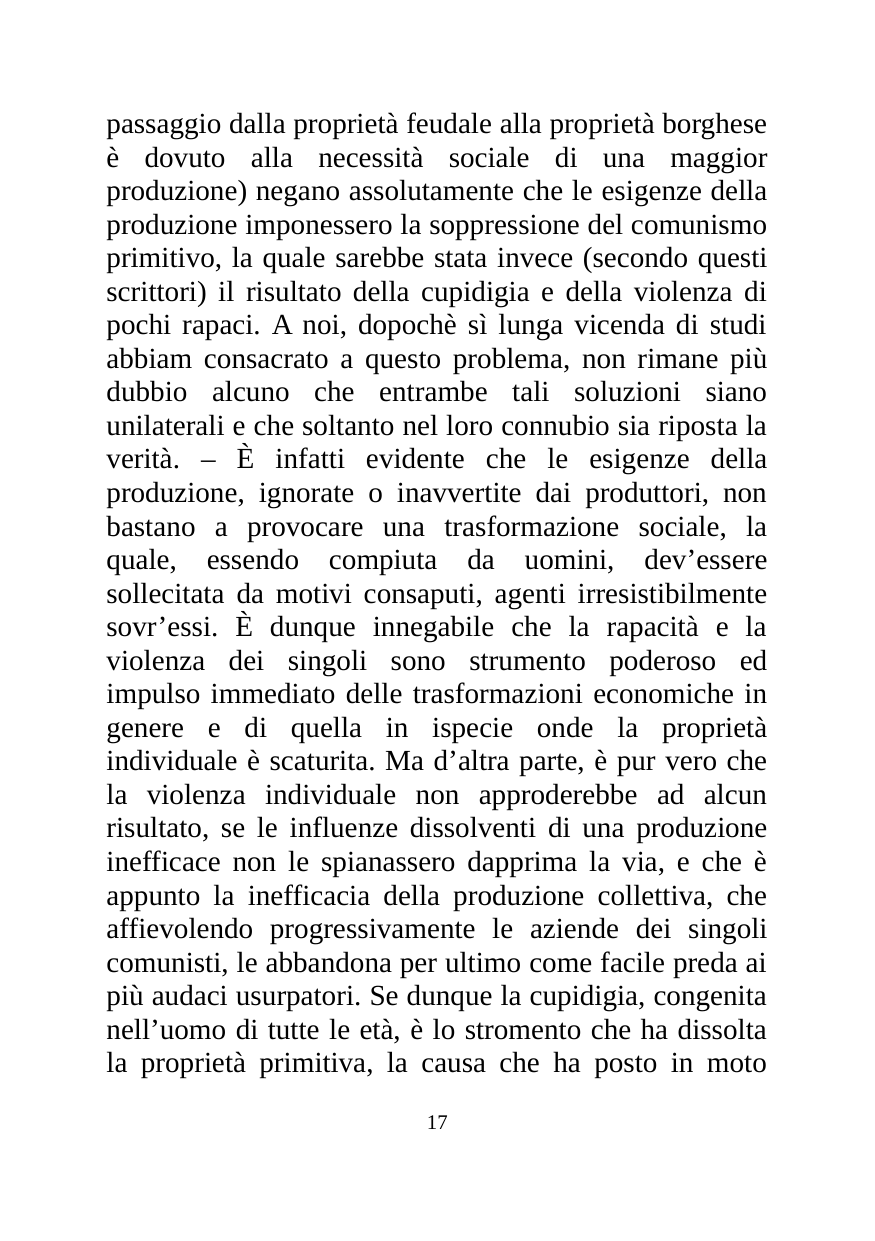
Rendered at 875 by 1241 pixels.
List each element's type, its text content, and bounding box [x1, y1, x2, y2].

text passaggio dalla proprietà feudale alla proprietà borghese è dovuto alla necessità sociale di una maggior produzione) negano assolutamente che le esigenze della produzione imponessero la soppressione del comunismo primitivo, la quale sarebbe stata invece (secondo questi scrittori) il risultato della cupidigia e della violenza di pochi rapaci. Α noi, dopochè sì lunga vicenda di studi abbiam consacrato a questo problema, non rimane più dubbio alcuno che entrambe tali soluzioni siano unilaterali e che soltanto nel loro connubio sia riposta la verità. – È infatti evidente che le esigenze della produzione, ignorate o inavvertite dai produttori, non bastano a provocare una trasformazione sociale, la quale, essendo compiuta da uomini, dev’essere sollecitata da motivi consaputi, agenti irresistibilmente sovr’essi. È dunque innegabile che la rapacità e la violenza dei singoli sono strumento poderoso ed impulso immediato delle trasformazioni economiche in genere e di quella in ispecie onde la proprietà individuale è scaturita. Ma d’altra parte, è pur vero che la violenza individuale non approderebbe ad alcun risultato, se le influenze dissolventi di una produzione inefficace non le spianassero dapprima la via, e che è appunto la inefficacia della produzione collettiva, che affievolendo progressivamente le aziende dei singoli comunisti, le abbandona per ultimo come facile preda ai più audaci usurpatori. Se dunque la cupidigia, congenita nell’uomo di tutte le età, è lo stromento che ha dissolta la proprietà primitiva, la causa che ha posto in moto [106, 106, 768, 1079]
